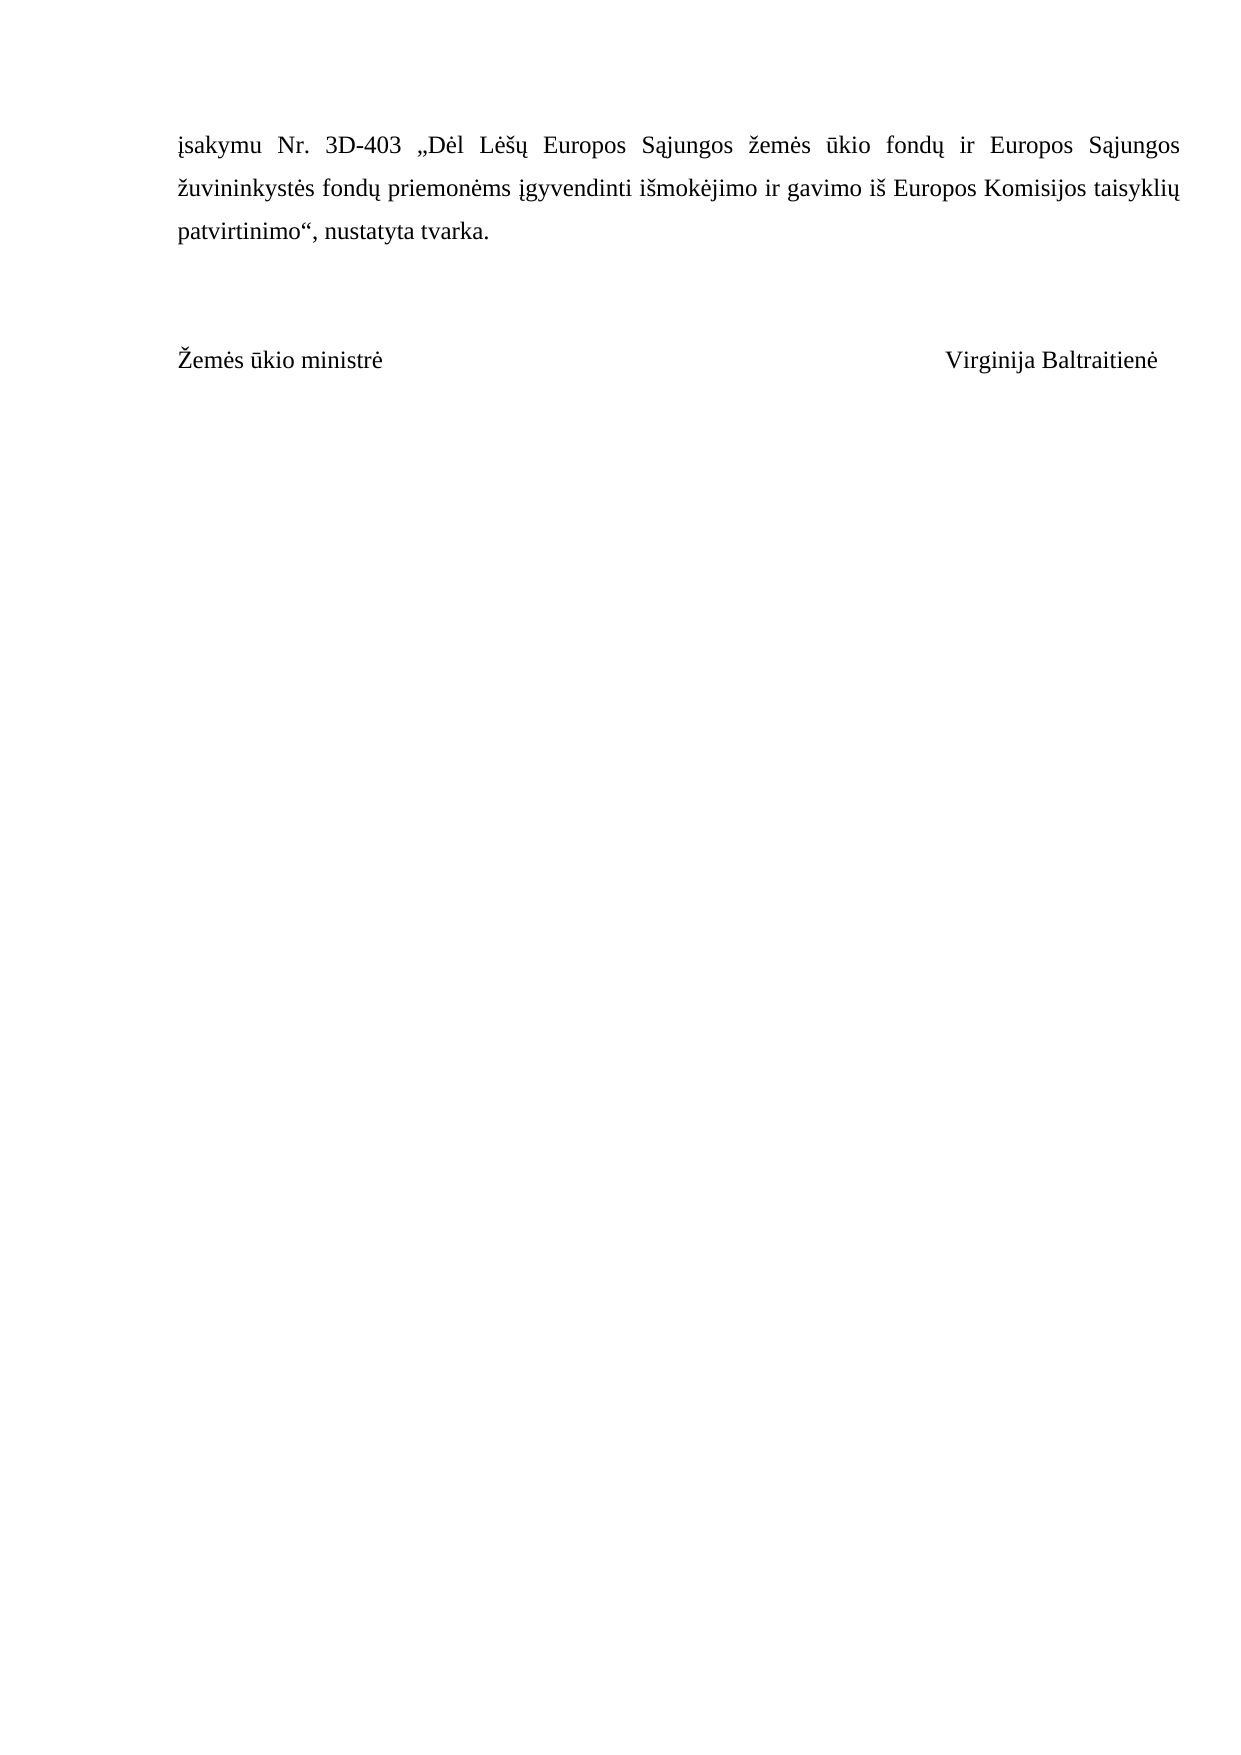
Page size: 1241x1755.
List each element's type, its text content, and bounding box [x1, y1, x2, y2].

text įsakymu Nr. 3D-403 „Dėl Lėšų Europos Sąjungos žemės ūkio fondų ir Europos Sąjungos žuvininkystės fondų priemonėms įgyvendinti išmokėjimo ir gavimo iš Europos Komisijos taisyklių patvirtinimo“, nustatyta tvarka. [177, 130, 1181, 245]
text Žemės ūkio ministrė Virginija Baltraitienė [177, 346, 1196, 374]
